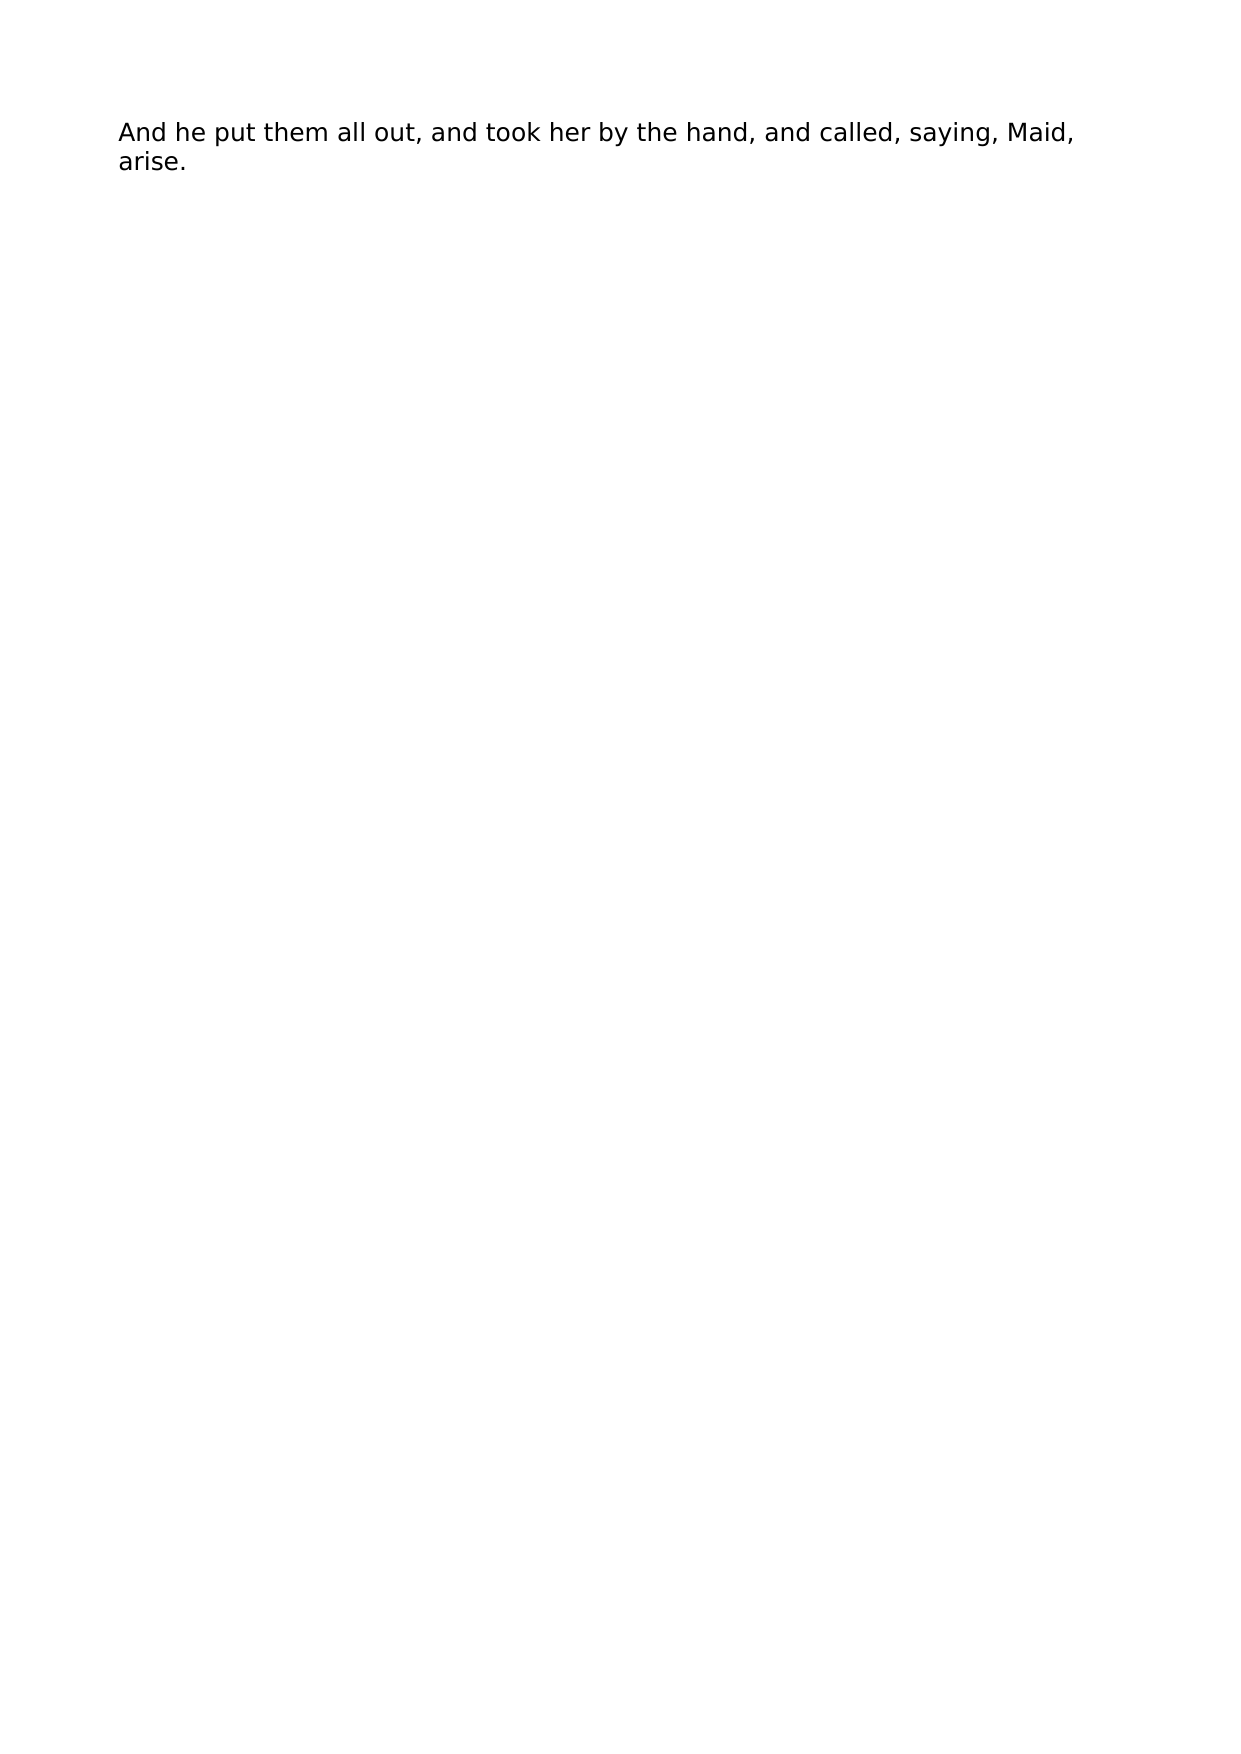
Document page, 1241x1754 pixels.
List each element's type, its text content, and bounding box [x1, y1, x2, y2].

text And he put them all out, and took her by the hand, and called, saying, Maid, arise. [118, 118, 1122, 176]
